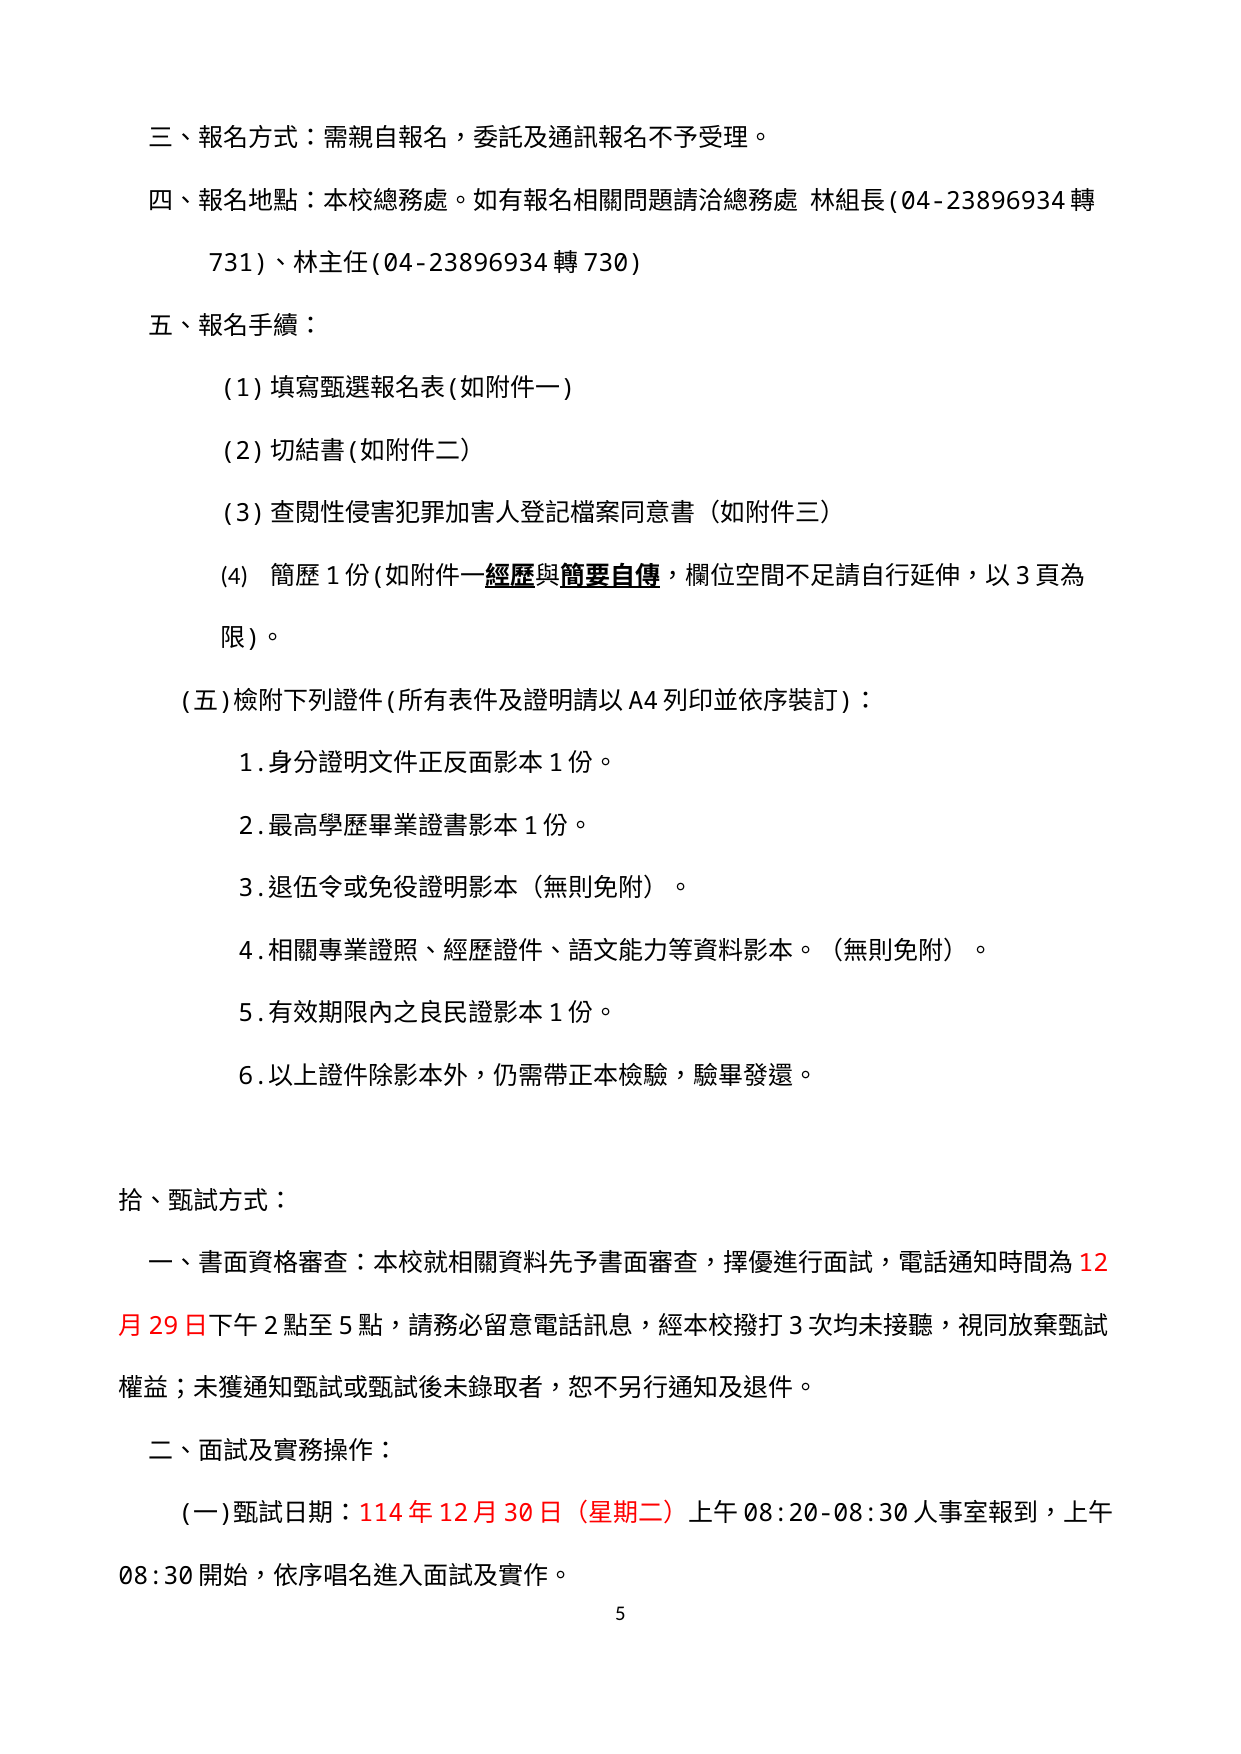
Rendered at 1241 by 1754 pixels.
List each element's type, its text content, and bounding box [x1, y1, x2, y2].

text 731)、林主任(04-23896934轉730) 五、報名手續： [118, 219, 1122, 344]
list 查閱性侵害犯罪加害人登記檔案同意書（如附件三） [220, 469, 1122, 532]
text (五)檢附下列證件(所有表件及證明請以A4列印並依序裝訂)： 1.身分證明文件正反面影本1份。 2.最高學歷畢業證書影本1份。 3.退伍令或免役證明影本（無則免附）。 4.相關專業證照、經歷證件、語文能力等資料影本。（無則免附）。 5.有效期限內之良民證影本1份。 [118, 657, 1122, 1032]
text (一)甄試日期：114年12月30日（星期二）上午08:20-08:30人事室報到，上午08:30開始，依序唱名進入面試及實作。 [118, 1469, 1122, 1594]
text 三、報名方式：需親自報名，委託及通訊報名不予受理。 四、報名地點：本校總務處。如有報名相關問題請洽總務處 林組長(04-23896934轉 [118, 94, 1122, 219]
text 6.以上證件除影本外，仍需帶正本檢驗，驗畢發還。 拾、甄試方式： [118, 1032, 1122, 1219]
list 填寫甄選報名表(如附件一) [220, 344, 1122, 407]
list 簡歷1份(如附件一經歷與簡要自傳，欄位空間不足請自行延伸，以3頁為限)。 [220, 532, 1122, 657]
text 二、面試及實務操作： [118, 1407, 1122, 1469]
text 一、書面資格審查：本校就相關資料先予書面審查，擇優進行面試，電話通知時間為12月29日下午2點至5點，請務必留意電話訊息，經本校撥打3次均未接聽，視同放棄甄試權益；未獲通知甄試或甄試後未錄取者，恕不另行通知及退件。 [118, 1219, 1122, 1407]
list 切結書(如附件二） [220, 407, 1122, 469]
